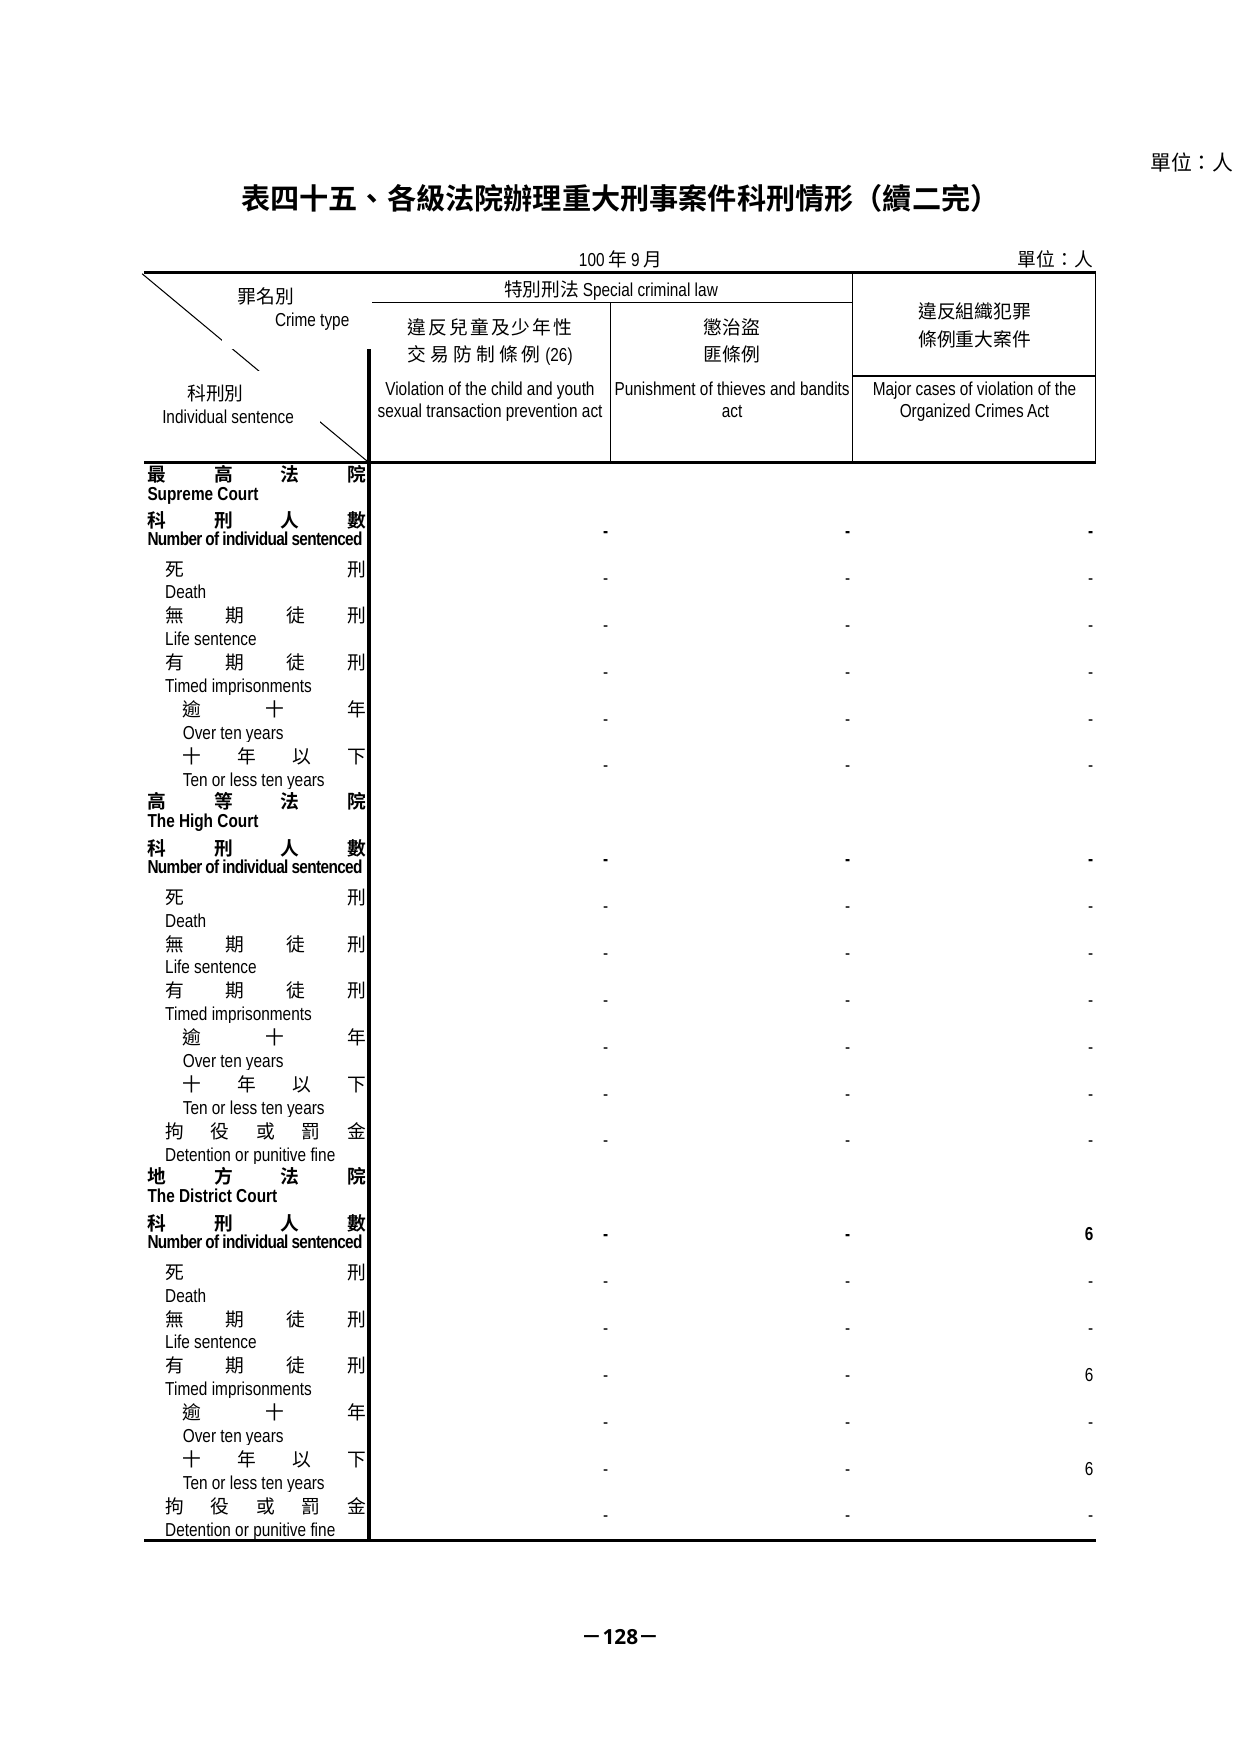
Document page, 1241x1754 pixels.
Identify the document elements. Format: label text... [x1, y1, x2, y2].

table_cell 十年以下 Ten or less ten years [144, 1070, 367, 1117]
table_cell - [611, 1351, 853, 1398]
table_cell - [853, 554, 1096, 601]
table_cell - [853, 929, 1096, 976]
table_cell - [853, 836, 1096, 882]
table_cell 有期徒刑 Timed imprisonments [144, 976, 367, 1023]
table_cell - [611, 554, 853, 601]
table_cell 6 [853, 1445, 1096, 1492]
table_cell - [371, 601, 611, 648]
table_cell - [611, 976, 853, 1023]
table_cell 科刑人數 Number of individual sentenced [144, 508, 367, 554]
table_cell - [611, 742, 853, 789]
text 100年9月 單位：人 [148, 250, 1092, 271]
table_cell [371, 1164, 611, 1211]
table_cell 死刑 Death [144, 554, 367, 601]
table_cell - [371, 1445, 611, 1492]
table_cell Major cases of violation of the Organized Crimes Act [853, 377, 1095, 458]
table_cell 無期徒刑 Life sentence [144, 1304, 367, 1351]
table_cell 有期徒刑 Timed imprisonments [144, 1351, 367, 1398]
table_cell - [853, 695, 1096, 742]
table_cell - [611, 1445, 853, 1492]
table_cell Violation of the child and youth sexual transaction prevention act [371, 375, 610, 458]
table_cell 地方法院 The District Court [144, 1164, 367, 1211]
table_cell - [853, 1070, 1096, 1117]
table_cell 逾十年 Over ten years [144, 1023, 367, 1070]
table_cell 6 [853, 1351, 1096, 1398]
table_cell 6 [853, 1211, 1096, 1257]
table_cell 高等法院 The High Court [144, 789, 367, 836]
table_cell - [611, 929, 853, 976]
table_cell 逾十年 Over ten years [144, 1398, 367, 1445]
table_cell - [611, 695, 853, 742]
table_cell 科刑人數 Number of individual sentenced [144, 836, 367, 882]
table_cell [371, 789, 611, 836]
table_header 特別刑法Special criminal law [372, 274, 852, 302]
table_cell - [371, 1398, 611, 1445]
table_cell - [611, 1070, 853, 1117]
table_cell - [853, 1398, 1096, 1445]
table_cell - [371, 1070, 611, 1117]
table_cell - [611, 1023, 853, 1070]
table_cell Punishment of thieves and bandits act [611, 375, 852, 458]
table_cell - [371, 1351, 611, 1398]
table_cell - [853, 508, 1096, 554]
text 單位：人 [1150, 146, 1240, 171]
table_cell - [853, 742, 1096, 789]
table_header 違反組織犯罪 條例重大案件 [853, 274, 1095, 375]
table_cell - [611, 1258, 853, 1304]
table_cell - [853, 1117, 1096, 1164]
table_cell - [371, 836, 611, 882]
table_cell [611, 464, 853, 507]
table_cell 十年以下 Ten or less ten years [144, 742, 367, 789]
table_cell - [371, 1117, 611, 1164]
text 表四十五、各級法院辦理重大刑事案件科刑情形（續二完） [148, 183, 1092, 216]
table_cell - [371, 1023, 611, 1070]
table_cell [611, 1164, 853, 1211]
table_cell - [611, 1304, 853, 1351]
table_cell - [371, 695, 611, 742]
table_cell 無期徒刑 Life sentence [144, 929, 367, 976]
table_cell - [853, 1304, 1096, 1351]
table_cell [853, 464, 1096, 507]
table_cell 最高法院 Supreme Court [144, 464, 367, 507]
table_cell 死刑 Death [144, 1258, 367, 1304]
table_cell 無期徒刑 Life sentence [144, 601, 367, 648]
table_cell - [853, 976, 1096, 1023]
table_cell - [611, 1117, 853, 1164]
table_cell - [371, 1492, 611, 1539]
table_cell - [853, 883, 1096, 929]
table_cell [371, 464, 611, 507]
table_cell - [611, 1398, 853, 1445]
table_cell - [371, 648, 611, 695]
table_cell - [611, 1211, 853, 1257]
table_cell - [853, 1258, 1096, 1304]
table_cell 死刑 Death [144, 883, 367, 929]
table_cell - [371, 976, 611, 1023]
text [1150, 171, 1240, 179]
table_cell - [611, 648, 853, 695]
table_cell - [371, 883, 611, 929]
table_cell 懲治盜 匪條例 [611, 303, 852, 375]
table_cell - [611, 1492, 853, 1539]
table_cell - [371, 508, 611, 554]
table_cell 拘役或罰金 Detention or punitive fine [144, 1492, 367, 1539]
table_cell [611, 789, 853, 836]
table_cell - [611, 836, 853, 882]
table_cell - [371, 1211, 611, 1257]
table_cell 科刑人數 Number of individual sentenced [144, 1211, 367, 1257]
table_cell - [853, 648, 1096, 695]
text [1150, 139, 1240, 146]
table_cell - [853, 1023, 1096, 1070]
table_cell - [853, 601, 1096, 648]
table_cell 有期徒刑 Timed imprisonments [144, 648, 367, 695]
table_cell - [371, 554, 611, 601]
table_cell - [371, 1258, 611, 1304]
table_cell 逾十年 Over ten years [144, 695, 367, 742]
table_header [144, 274, 372, 461]
table_cell [853, 789, 1096, 836]
table_cell - [371, 929, 611, 976]
table_cell [853, 1164, 1096, 1211]
table_cell - [611, 601, 853, 648]
table_cell - [371, 742, 611, 789]
table_cell - [853, 1492, 1096, 1539]
table_cell 違反兒童及少年性 交易防制條例(26) [371, 303, 610, 375]
table_cell 拘役或罰金 Detention or punitive fine [144, 1117, 367, 1164]
table_cell - [371, 1304, 611, 1351]
table_cell 十年以下 Ten or less ten years [144, 1445, 367, 1492]
table_cell - [611, 508, 853, 554]
table_cell - [611, 883, 853, 929]
